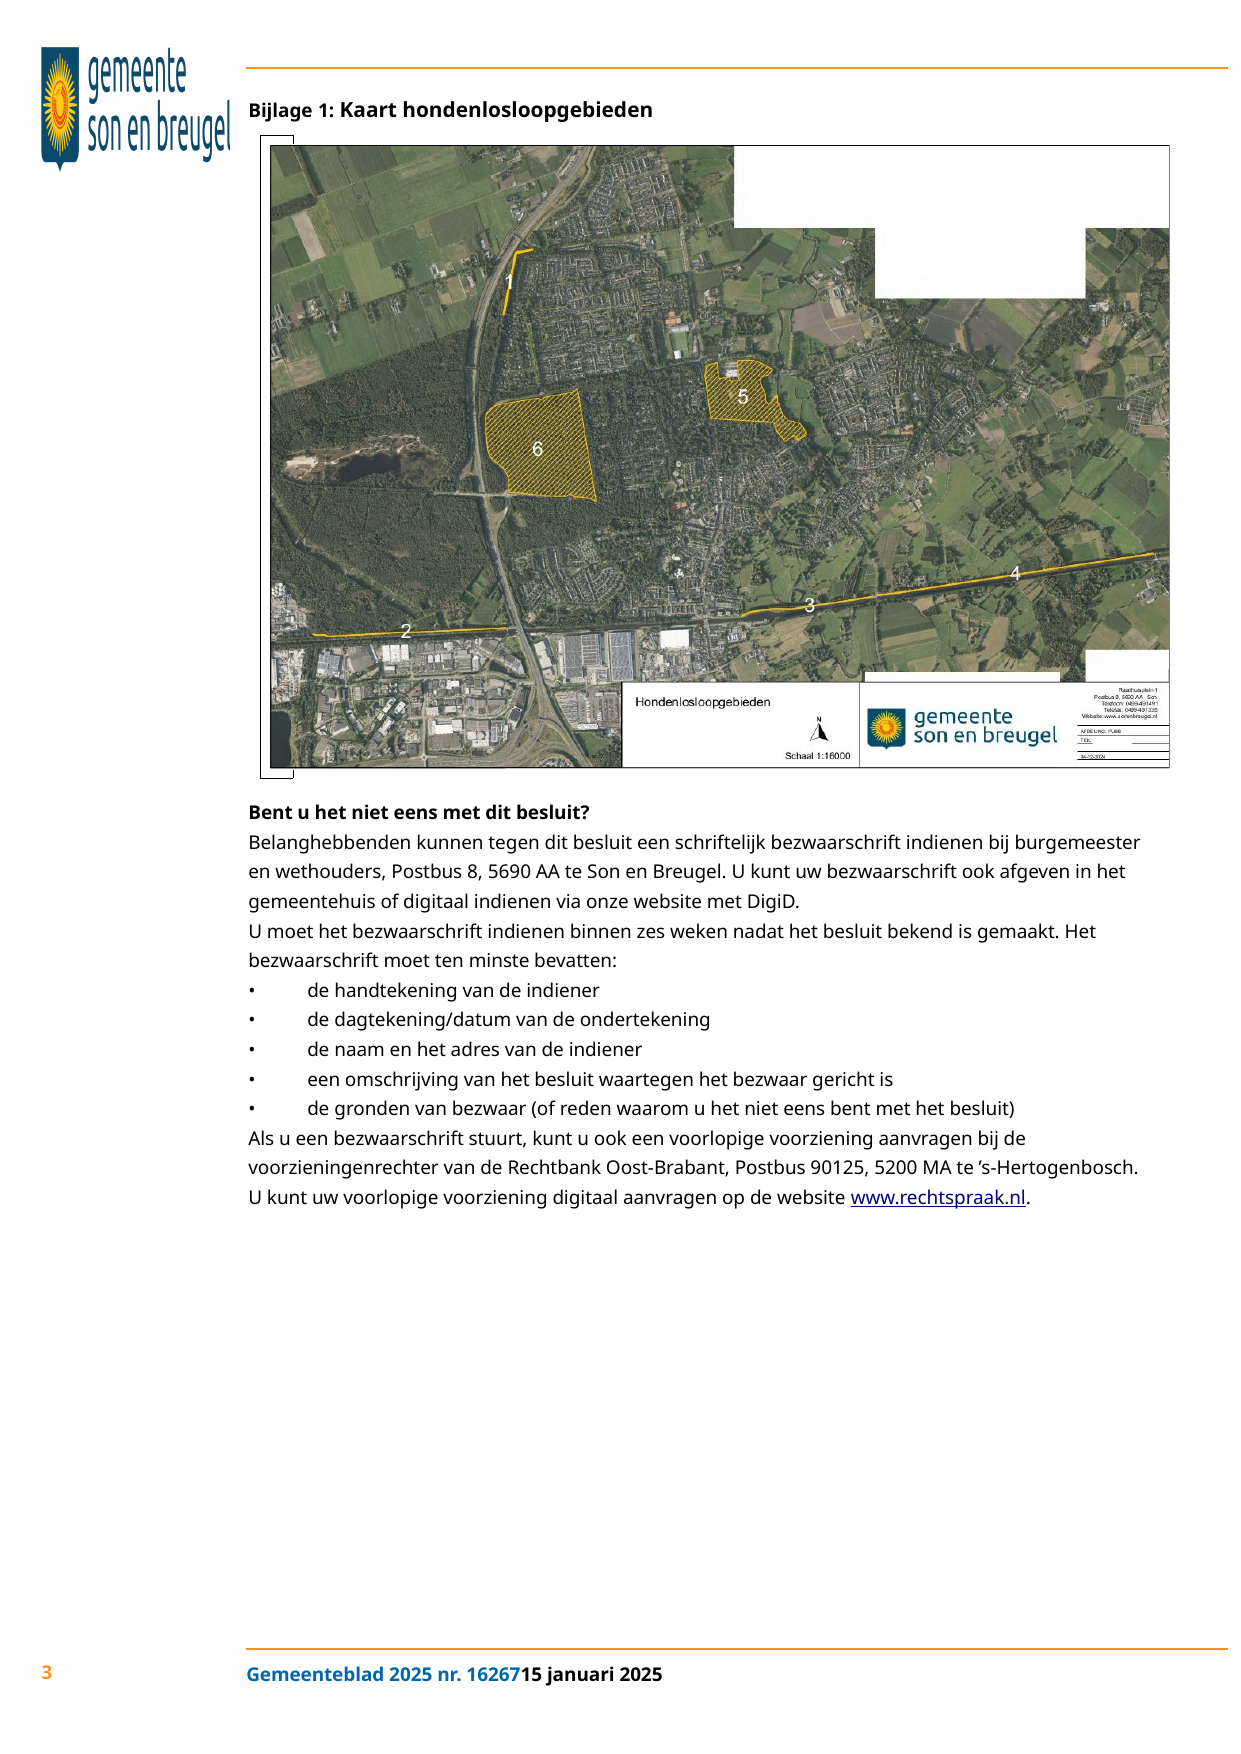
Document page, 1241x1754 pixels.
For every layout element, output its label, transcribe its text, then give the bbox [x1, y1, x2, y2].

list de handtekening van de indiener [248, 977, 1152, 1003]
text Bent u het niet eens met dit besluit? [248, 799, 1152, 825]
list een omschrijving van het besluit waartegen het bezwaar gericht is [248, 1066, 1152, 1091]
text Bijlage 1: Kaart hondenlosloopgebieden [248, 95, 1152, 123]
text Als u een bezwaarschrift stuurt, kunt u ook een voorlopige voorziening aanvragen bij de voorzieningenrechter van de Rechtbank Oost-Brabant, Postbus 90125, 5200 MA te ’s-Hertogenbosch. U kunt uw voorlopige voorziening digitaal aanvragen op de website www.rechtspraak.nl. [248, 1125, 1152, 1210]
text U moet het bezwaarschrift indienen binnen zes weken nadat het besluit bekend is gemaakt. Het bezwaarschrift moet ten minste bevatten: [248, 918, 1152, 973]
list de gronden van bezwaar (of reden waarom u het niet eens bent met het besluit) [248, 1095, 1152, 1121]
list de dagtekening/datum van de ondertekening [248, 1007, 1152, 1032]
picture [268, 144, 1173, 770]
text Belanghebbenden kunnen tegen dit besluit een schriftelijk bezwaarschrift indienen bij burgemeester en wethouders, Postbus 8, 5690 AA te Son en Breugel. U kunt uw bezwaarschrift ook afgeven in het gemeentehuis of digitaal indienen via onze website met DigiD. [248, 829, 1152, 914]
picture [41, 47, 231, 172]
list de naam en het adres van de indiener [248, 1036, 1152, 1062]
